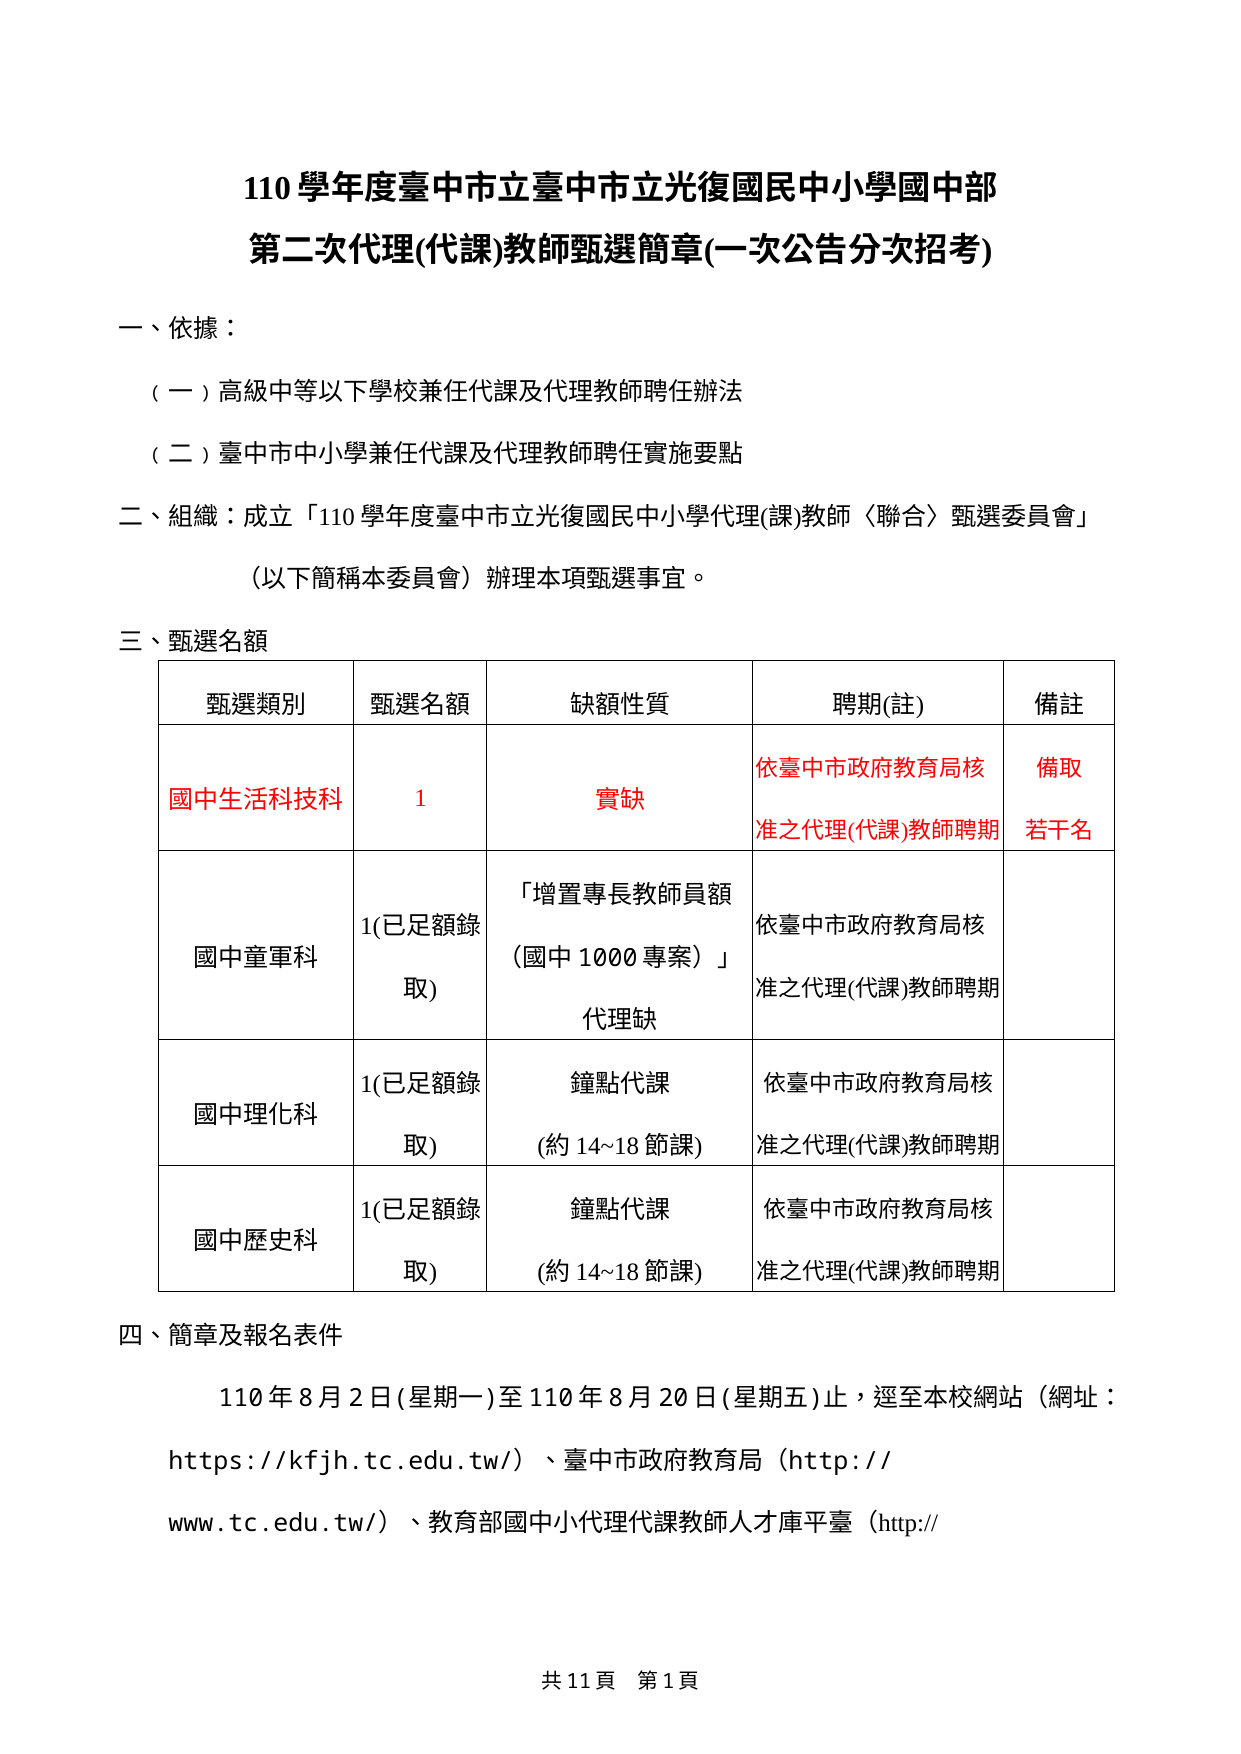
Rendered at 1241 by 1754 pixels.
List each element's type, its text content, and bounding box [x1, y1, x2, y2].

table_cell 依臺中市政府教育局核准之代理(代課)教師聘期 [753, 851, 1003, 1038]
table_header 缺額性質 [487, 661, 752, 724]
table_cell 實缺 [487, 725, 752, 850]
text ﹙二﹚臺中市中小學兼任代課及代理教師聘任實施要點 [143, 410, 1122, 473]
table_cell 國中童軍科 [159, 851, 353, 1038]
table_cell [1004, 1040, 1114, 1164]
table_cell 國中生活科技科 [159, 725, 353, 850]
text 第二次代理(代課)教師甄選簡章(一次公告分次招考) [118, 206, 1122, 268]
table_cell 依臺中市政府教育局核准之代理(代課)教師聘期 [753, 725, 1003, 850]
table_cell 備取 若干名 [1004, 725, 1114, 850]
table_header 甄選名額 [354, 661, 486, 724]
text ﹙一﹚高級中等以下學校兼任代課及代理教師聘任辦法 [143, 348, 1122, 410]
table_cell 1 [354, 725, 486, 850]
text 110學年度臺中市立臺中市立光復國民中小學國中部 [118, 143, 1122, 206]
table_cell 鐘點代課 (約14~18節課) [487, 1166, 752, 1291]
table_cell 依臺中市政府教育局核准之代理(代課)教師聘期 [753, 1040, 1003, 1164]
text 三、甄選名額 [118, 598, 1122, 660]
table_cell 「增置專長教師員額（國中1000專案）」 代理缺 [487, 851, 752, 1038]
table_cell 國中理化科 [159, 1040, 353, 1164]
table_header 甄選類別 [159, 661, 353, 724]
table_header 備註 [1004, 661, 1114, 724]
table_cell 依臺中市政府教育局核准之代理(代課)教師聘期 [753, 1166, 1003, 1291]
table_header 聘期(註) [753, 661, 1003, 724]
table_cell 1(已足額錄取) [354, 1040, 486, 1164]
text 二、組織：成立「110學年度臺中市立光復國民中小學代理(課)教師〈聯合〉甄選委員會」（以下簡稱本委員會）辦理本項甄選事宜。 [118, 473, 1122, 598]
table_cell 1(已足額錄取) [354, 851, 486, 1038]
table_cell 鐘點代課 (約14~18節課) [487, 1040, 752, 1164]
table_cell 國中歷史科 [159, 1166, 353, 1291]
text 一、依據： [118, 285, 1122, 348]
table_cell [1004, 851, 1114, 1038]
text 四、簡章及報名表件 110年8月2日(星期一)至110年8月20日(星期五)止，逕至本校網站（網址：https://kfjh.tc.edu.tw/）、臺中市政府教育局（http://www.tc.edu.tw/）、教育部國中小代理代課教師人才庫平臺（http:// [118, 1292, 1122, 1542]
table_cell [1004, 1166, 1114, 1291]
table_cell 1(已足額錄取) [354, 1166, 486, 1291]
